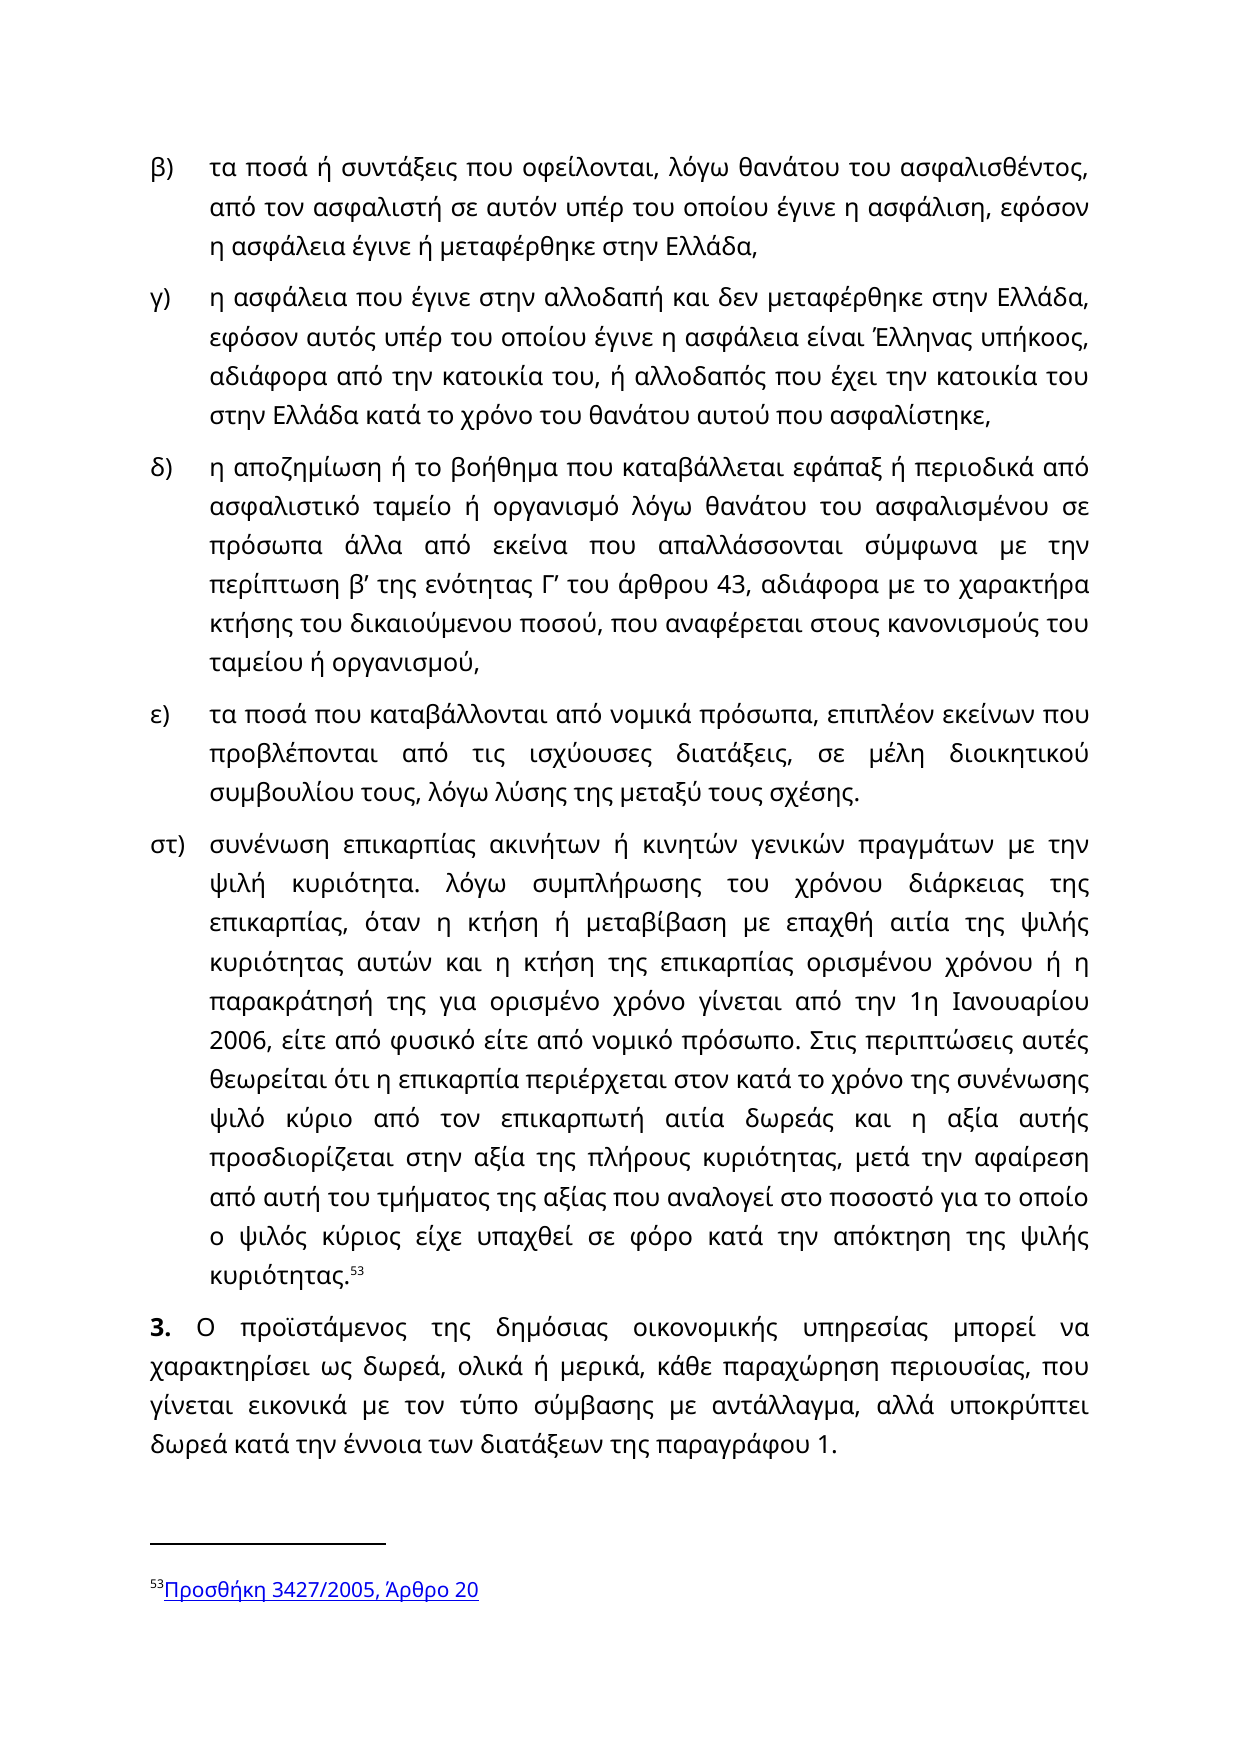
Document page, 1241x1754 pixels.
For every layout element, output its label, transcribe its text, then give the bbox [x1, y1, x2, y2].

list β) τα ποσά ή συντάξεις που οφείλονται, λόγω θανάτου του ασφαλισθέντος, από τον ασφαλιστή σε αυτόν υπέρ του οποίου έγινε η ασφάλιση, εφόσον η ασφάλεια έγινε ή μεταφέρθηκε στην Ελλάδα, [150, 150, 1090, 262]
list δ) η αποζημίωση ή το βοήθημα που καταβάλλεται εφάπαξ ή περιοδικά από ασφαλιστικό ταμείο ή οργανισμό λόγω θανάτου του ασφαλισμένου σε πρόσωπα άλλα από εκείνα που απαλλάσσονται σύμφωνα με την περίπτωση β’ της ενότητας Γ’ του άρθρου 43, αδιάφορα με το χαρακτήρα κτήσης του δικαιούμενου ποσού, που αναφέρεται στους κανονισμούς του ταμείου ή οργανισμού, [150, 449, 1090, 679]
list στ) συνένωση επικαρπίας ακινήτων ή κινητών γενικών πραγμάτων με την ψιλή κυριότητα. λόγω συμπλήρωσης του χρόνου διάρκειας της επικαρπίας, όταν η κτήση ή μεταβίβαση με επαχθή αιτία της ψιλής κυριότητας αυτών και η κτήση της επικαρπίας ορισμένου χρόνου ή η παρακράτησή της για ορισμένο χρόνο γίνεται από την 1η Ιανουαρίου 2006, είτε από φυσικό είτε από νομικό πρόσωπο. Στις περιπτώσεις αυτές θεωρείται ότι η επικαρπία περιέρχεται στον κατά το χρόνο της συνένωσης ψιλό κύριο από τον επικαρπωτή αιτία δωρεάς και η αξία αυτής προσδιορίζεται στην αξία της πλήρους κυριότητας, μετά την αφαίρεση από αυτή του τμήματος της αξίας που αναλογεί στο ποσοστό για το οποίο ο ψιλός κύριος είχε υπαχθεί σε φόρο κατά την απόκτηση της ψιλής κυριότητας. [150, 827, 1090, 1292]
text 3. Ο προϊστάμενος της δημόσιας οικονομικής υπηρεσίας μπορεί να χαρακτηρίσει ως δωρεά, ολικά ή μερικά, κάθε παραχώρηση περιουσίας, που γίνεται εικονικά με τον τύπο σύμβασης με αντάλλαγμα, αλλά υποκρύπτει δωρεά κατά την έννοια των διατάξεων της παραγράφου 1. [150, 1309, 1090, 1461]
list γ) η ασφάλεια που έγινε στην αλλοδαπή και δεν μεταφέρθηκε στην Ελλάδα, εφόσον αυτός υπέρ του οποίου έγινε η ασφάλεια είναι Έλληνας υπήκοος, αδιάφορα από την κατοικία του, ή αλλοδαπός που έχει την κατοικία του στην Ελλάδα κατά το χρόνο του θανάτου αυτού που ασφαλίστηκε, [150, 280, 1090, 432]
list ε) τα ποσά που καταβάλλονται από νομικά πρόσωπα, επιπλέον εκείνων που προβλέπονται από τις ισχύουσες διατάξεις, σε μέλη διοικητικού συμβουλίου τους, λόγω λύσης της μεταξύ τους σχέσης. [150, 697, 1090, 809]
text Προσθήκη 3427/2005, Άρθρο 20 [150, 1576, 1090, 1604]
